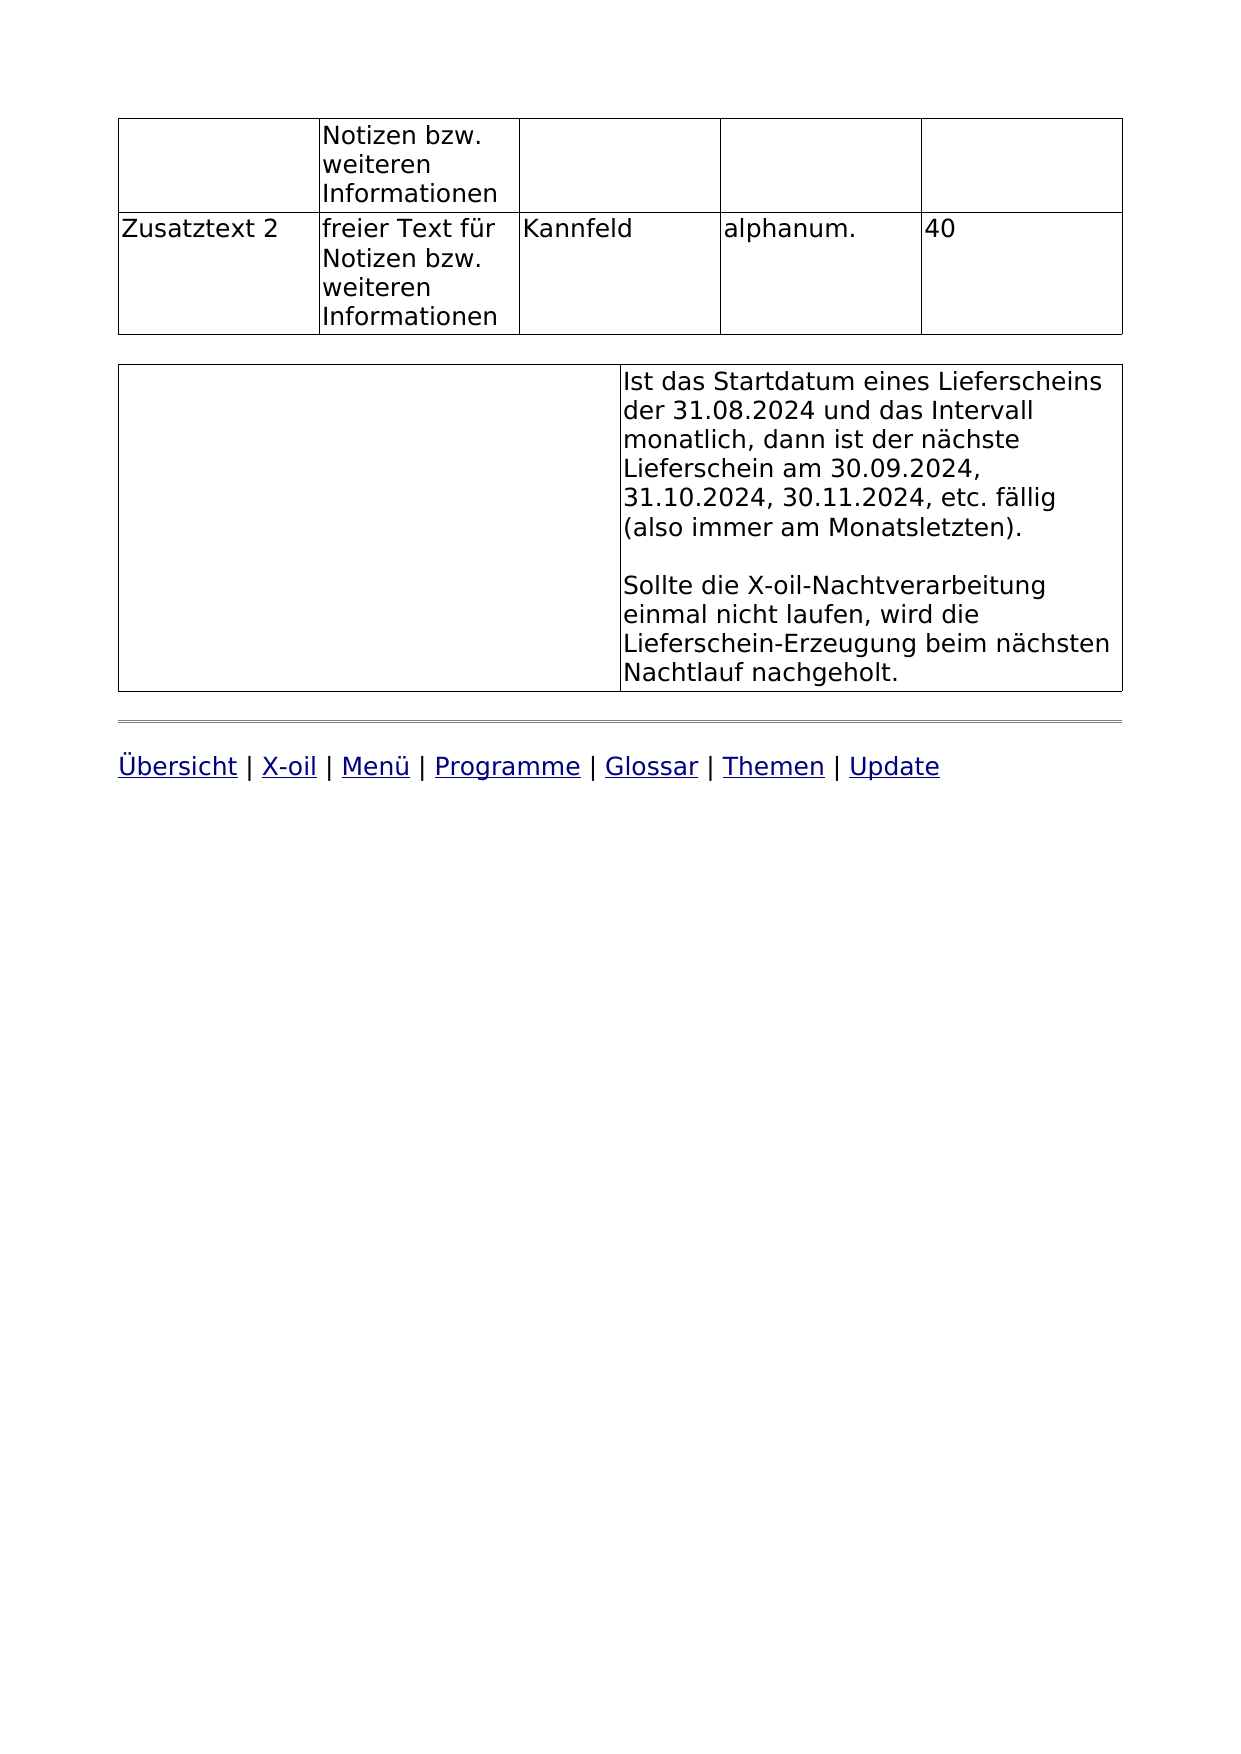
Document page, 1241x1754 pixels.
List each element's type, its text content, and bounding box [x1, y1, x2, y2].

table_cell alphanum. [721, 213, 921, 334]
table_cell freier Text für Notizen bzw. weiteren Informationen [320, 213, 519, 334]
table_cell Kannfeld [520, 213, 720, 334]
table_cell Notizen bzw. weiteren Informationen [320, 119, 519, 212]
table_cell Zusatztext 2 [119, 213, 319, 334]
table_header Ist das Startdatum eines Lieferscheins der 31.08.2024 und das Intervall monatlich, dann ist der nächste Lieferschein am 30.09.2024, 31.10.2024, 30.11.2024, etc. fällig (also immer am Monatsletzten). Sollte die X-oil-Nachtverarbeitung einmal nicht laufen, wird die Lieferschein-Erzeugung beim nächsten Nachtlauf nachgeholt. [621, 365, 1122, 691]
table_cell [119, 119, 319, 212]
table_cell [520, 119, 720, 212]
table_cell 40 [922, 213, 1122, 334]
table_cell [922, 119, 1122, 212]
table_header [119, 365, 620, 691]
text Übersicht | X-oil | Menü | Programme | Glossar | Themen | Update [118, 752, 1122, 781]
table_cell [721, 119, 921, 212]
